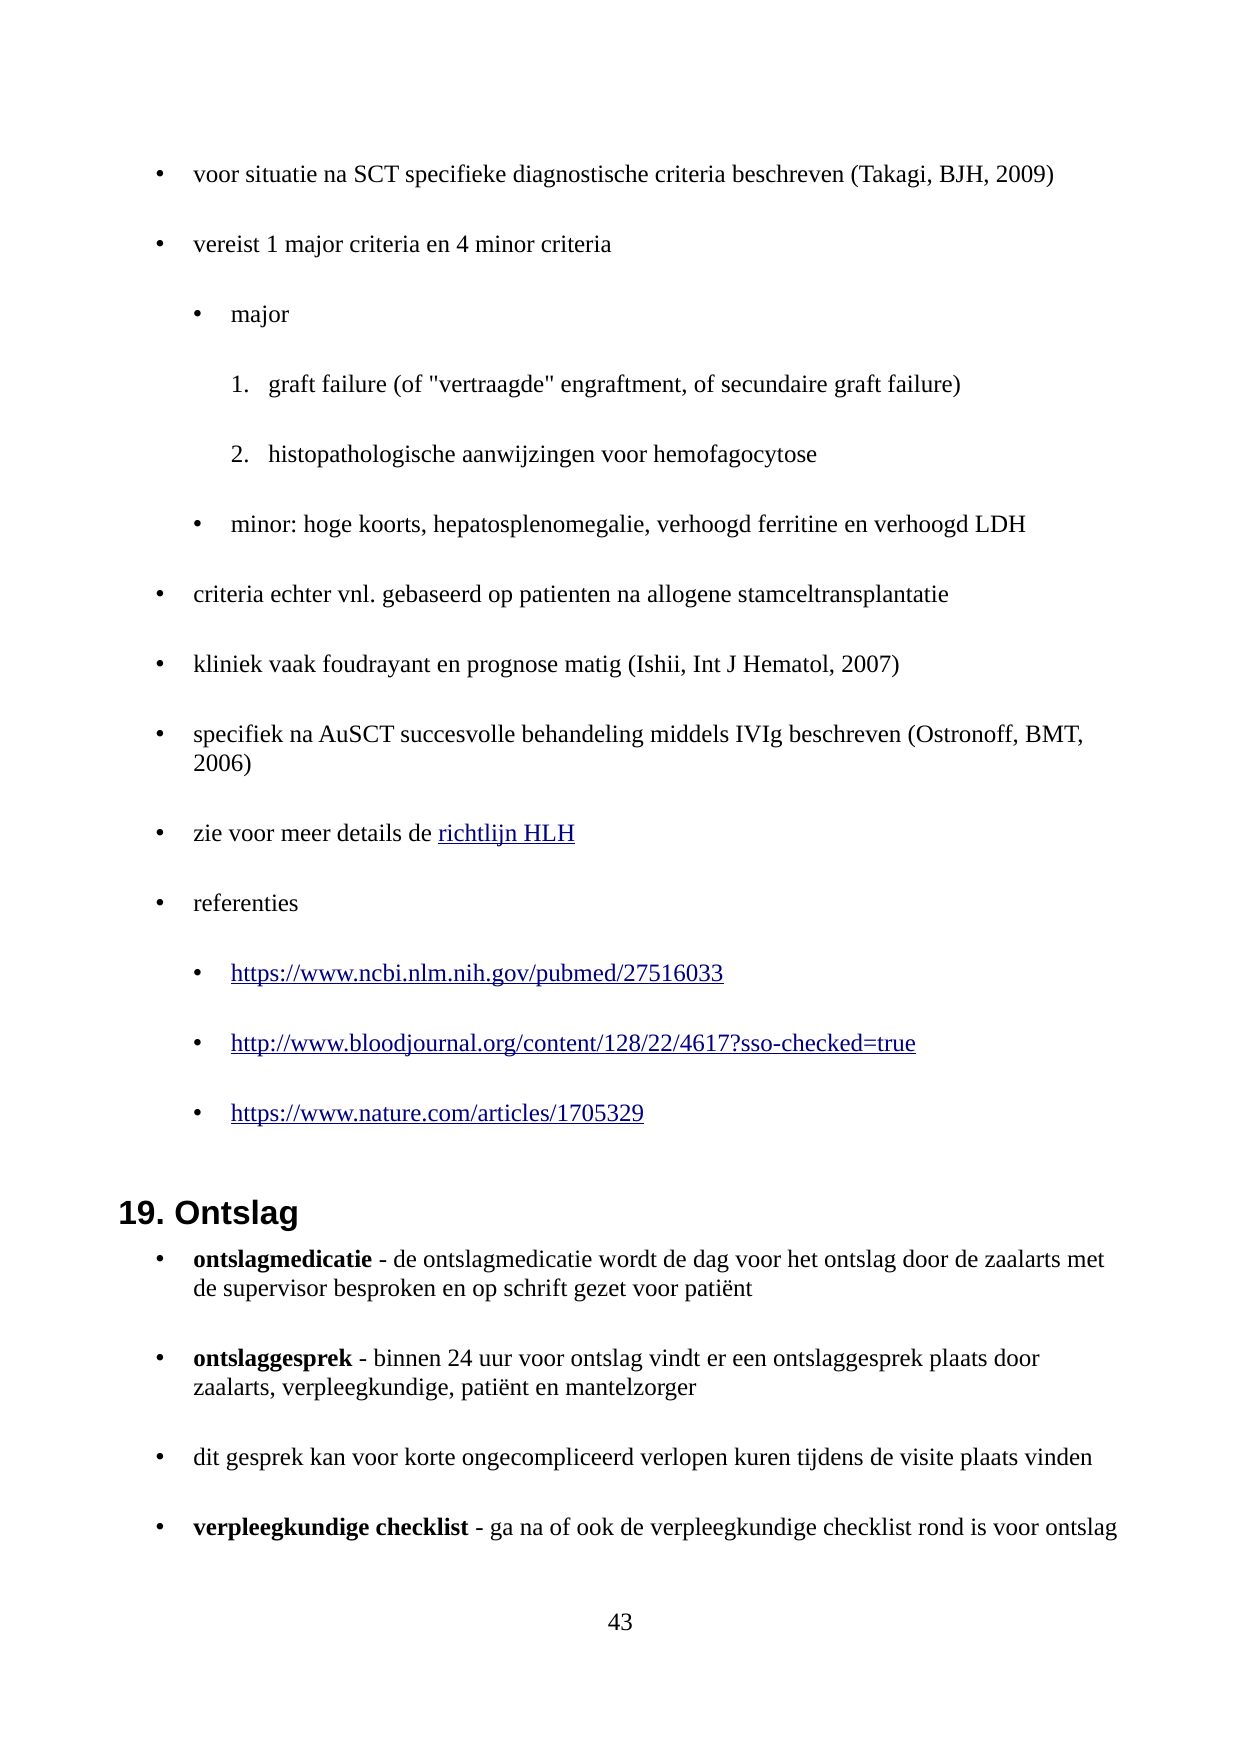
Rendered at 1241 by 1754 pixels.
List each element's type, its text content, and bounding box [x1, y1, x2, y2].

list minor: hoge koorts, hepatosplenomegalie, verhoogd ferritine en verhoogd LDH [193, 509, 1122, 567]
list dit gesprek kan voor korte ongecompliceerd verlopen kuren tijdens de visite plaats vinden [156, 1442, 1122, 1499]
list histopathologische aanwijzingen voor hemofagocytose [231, 439, 1122, 497]
list graft failure (of "vertraagde" engraftment, of secundaire graft failure) [231, 369, 1122, 427]
list ontslaggesprek - binnen 24 uur voor ontslag vindt er een ontslaggesprek plaats door zaalarts, verpleegkundige, patiënt en mantelzorger [156, 1343, 1122, 1429]
list http://www.bloodjournal.org/content/128/22/4617?sso-checked=true [193, 1028, 1122, 1086]
list https://www.nature.com/articles/1705329 [193, 1098, 1122, 1156]
list kliniek vaak foudrayant en prognose matig (Ishii, Int J Hematol, 2007) [156, 649, 1122, 707]
list zie voor meer details de richtlijn HLH [156, 818, 1122, 876]
list ontslagmedicatie - de ontslagmedicatie wordt de dag voor het ontslag door de zaalarts met de supervisor besproken en op schrift gezet voor patiënt [156, 1244, 1122, 1331]
list verpleegkundige checklist - ga na of ook de verpleegkundige checklist rond is voor ontslag [156, 1512, 1122, 1569]
list [156, 118, 1122, 147]
list criteria echter vnl. gebaseerd op patienten na allogene stamceltransplantatie [156, 579, 1122, 637]
list major [193, 299, 1122, 357]
list https://www.ncbi.nlm.nih.gov/pubmed/27516033 [193, 958, 1122, 1016]
list specifiek na AuSCT succesvolle behandeling middels IVIg beschreven (Ostronoff, BMT, 2006) [156, 719, 1122, 806]
list vereist 1 major criteria en 4 minor criteria [156, 229, 1122, 287]
list voor situatie na SCT specifieke diagnostische criteria beschreven (Takagi, BJH, 2009) [156, 159, 1122, 217]
list referenties [156, 888, 1122, 946]
subtitle Ontslag [118, 1193, 1122, 1232]
